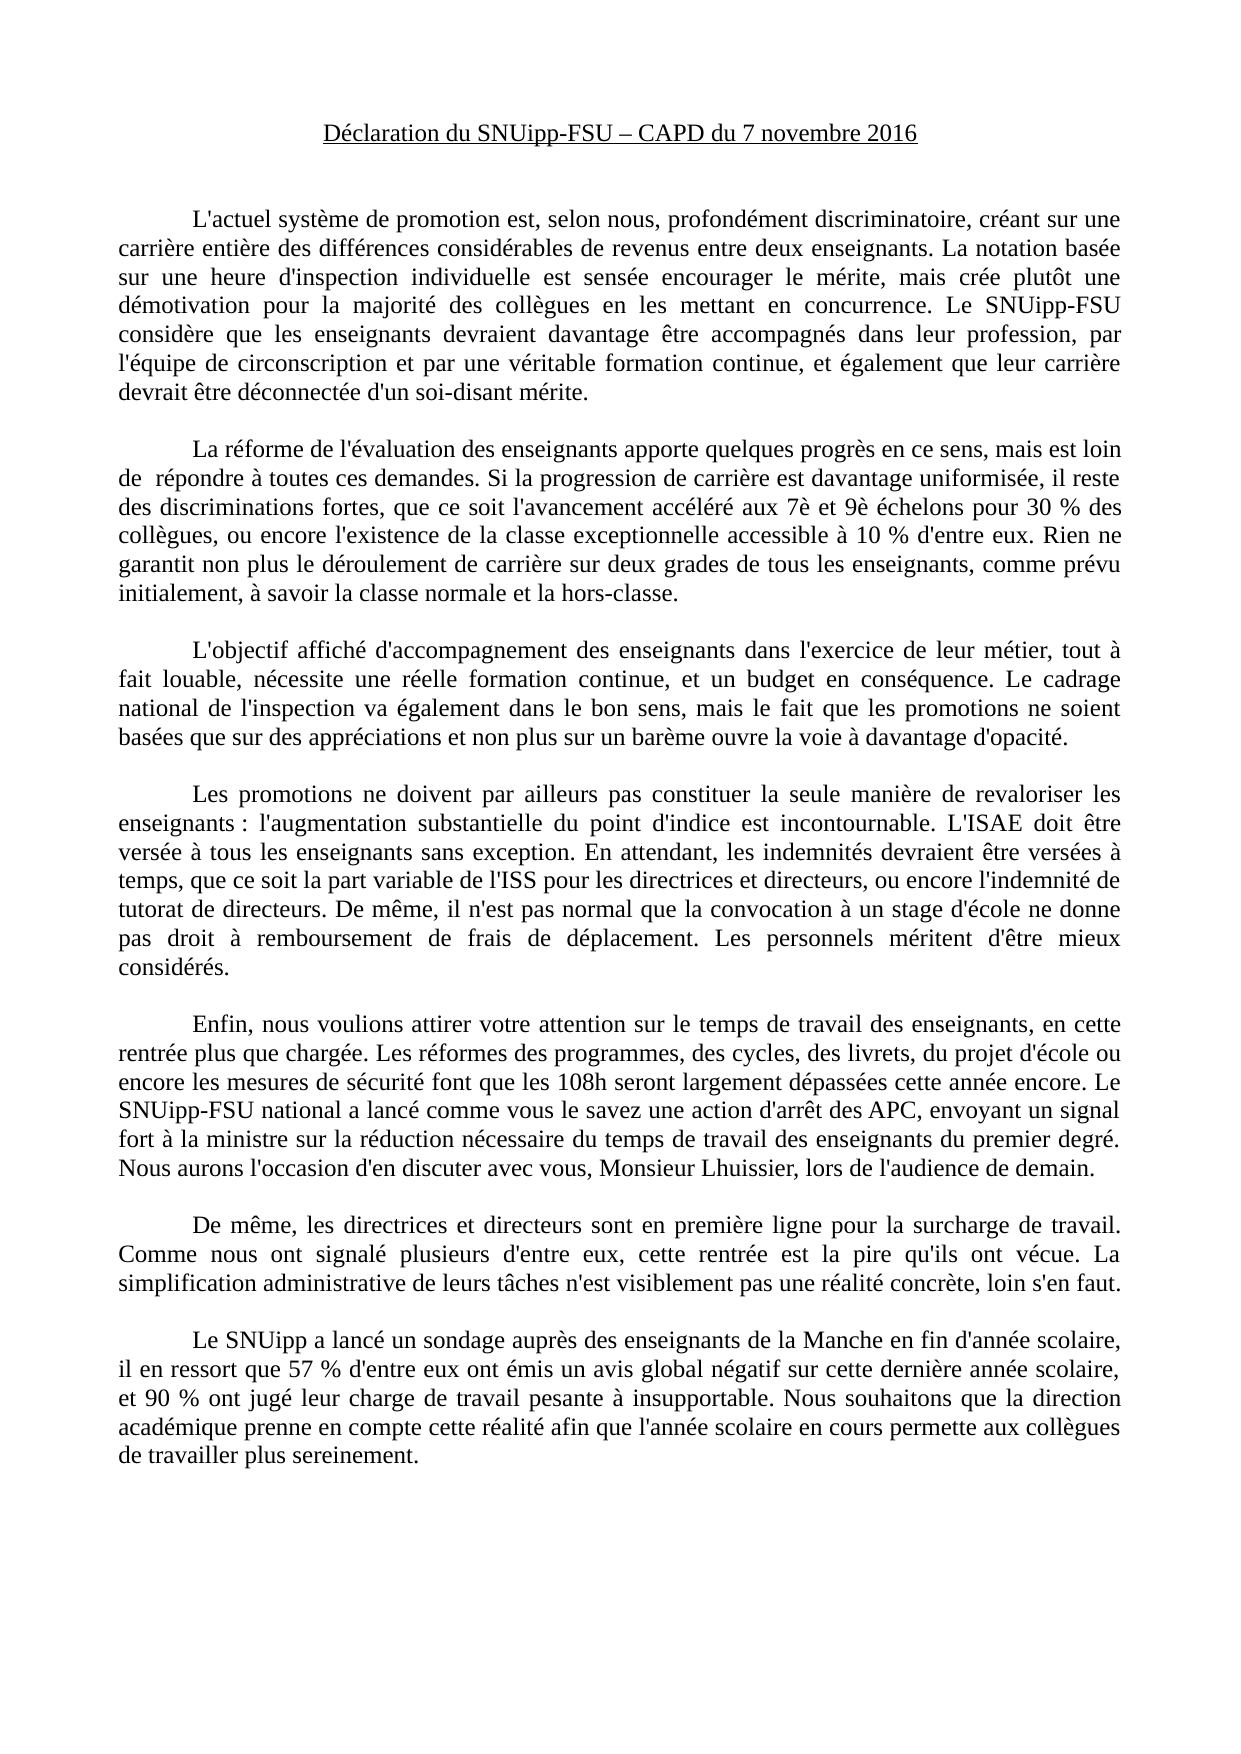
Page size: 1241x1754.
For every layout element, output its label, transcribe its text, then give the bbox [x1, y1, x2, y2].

text L'objectif affiché d'accompagnement des enseignants dans l'exercice de leur métier, tout à fait louable, nécessite une réelle formation continue, et un budget en conséquence. Le cadrage national de l'inspection va également dans le bon sens, mais le fait que les promotions ne soient basées que sur des appréciations et non plus sur un barème ouvre la voie à davantage d'opacité. [118, 636, 1122, 751]
text Les promotions ne doivent par ailleurs pas constituer la seule manière de revaloriser les enseignants : l'augmentation substantielle du point d'indice est incontournable. L'ISAE doit être versée à tous les enseignants sans exception. En attendant, les indemnités devraient être versées à temps, que ce soit la part variable de l'ISS pour les directrices et directeurs, ou encore l'indemnité de tutorat de directeurs. De même, il n'est pas normal que la convocation à un stage d'école ne donne pas droit à remboursement de frais de déplacement. Les personnels méritent d'être mieux considérés. [118, 779, 1122, 981]
text La réforme de l'évaluation des enseignants apporte quelques progrès en ce sens, mais est loin de répondre à toutes ces demandes. Si la progression de carrière est davantage uniformisée, il reste des discriminations fortes, que ce soit l'avancement accéléré aux 7è et 9è échelons pour 30 % des collègues, ou encore l'existence de la classe exceptionnelle accessible à 10 % d'entre eux. Rien ne garantit non plus le déroulement de carrière sur deux grades de tous les enseignants, comme prévu initialement, à savoir la classe normale et la hors-classe. [118, 434, 1122, 607]
text Le SNUipp a lancé un sondage auprès des enseignants de la Manche en fin d'année scolaire, il en ressort que 57 % d'entre eux ont émis un avis global négatif sur cette dernière année scolaire, et 90 % ont jugé leur charge de travail pesante à insupportable. Nous souhaitons que la direction académique prenne en compte cette réalité afin que l'année scolaire en cours permette aux collègues de travailler plus sereinement. [118, 1326, 1122, 1469]
text Enfin, nous voulions attirer votre attention sur le temps de travail des enseignants, en cette rentrée plus que chargée. Les réformes des programmes, des cycles, des livrets, du projet d'école ou encore les mesures de sécurité font que les 108h seront largement dépassées cette année encore. Le SNUipp-FSU national a lancé comme vous le savez une action d'arrêt des APC, envoyant un signal fort à la ministre sur la réduction nécessaire du temps de travail des enseignants du premier degré. Nous aurons l'occasion d'en discuter avec vous, Monsieur Lhuissier, lors de l'audience de demain. [118, 1009, 1122, 1182]
text L'actuel système de promotion est, selon nous, profondément discriminatoire, créant sur une carrière entière des différences considérables de revenus entre deux enseignants. La notation basée sur une heure d'inspection individuelle est sensée encourager le mérite, mais crée plutôt une démotivation pour la majorité des collègues en les mettant en concurrence. Le SNUipp-FSU considère que les enseignants devraient davantage être accompagnés dans leur profession, par l'équipe de circonscription et par une véritable formation continue, et également que leur carrière devrait être déconnectée d'un soi-disant mérite. [118, 204, 1122, 406]
text Déclaration du SNUipp-FSU – CAPD du 7 novembre 2016 [118, 118, 1122, 147]
text De même, les directrices et directeurs sont en première ligne pour la surcharge de travail. Comme nous ont signalé plusieurs d'entre eux, cette rentrée est la pire qu'ils ont vécue. La simplification administrative de leurs tâches n'est visiblement pas une réalité concrète, loin s'en faut. [118, 1211, 1122, 1297]
